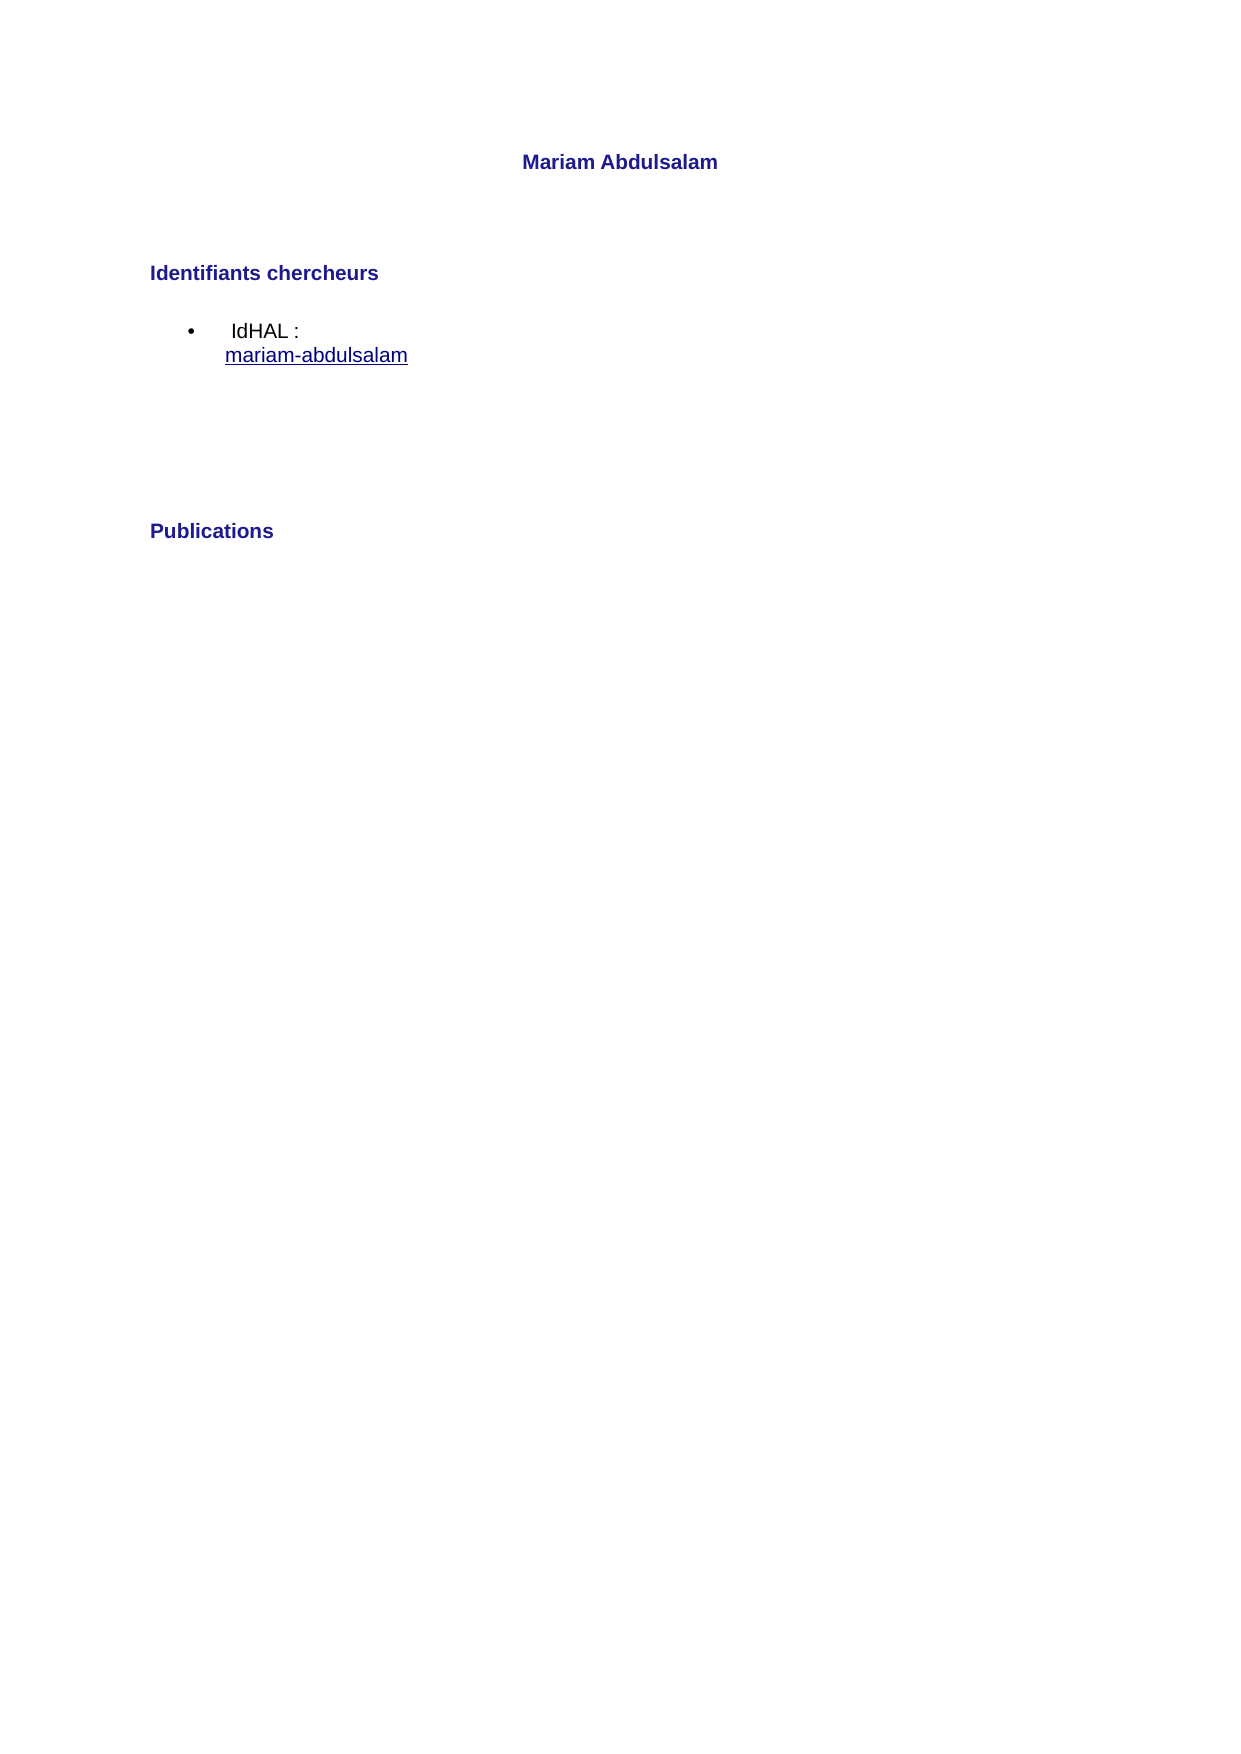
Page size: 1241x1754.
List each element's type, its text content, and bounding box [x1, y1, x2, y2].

subtitle Identifiants chercheurs [150, 260, 1090, 284]
list IdHAL : [187, 319, 1090, 343]
list mariam-abdulsalam [187, 343, 1090, 367]
subtitle Publications [150, 519, 1090, 543]
subtitle Mariam Abdulsalam [150, 150, 1090, 174]
